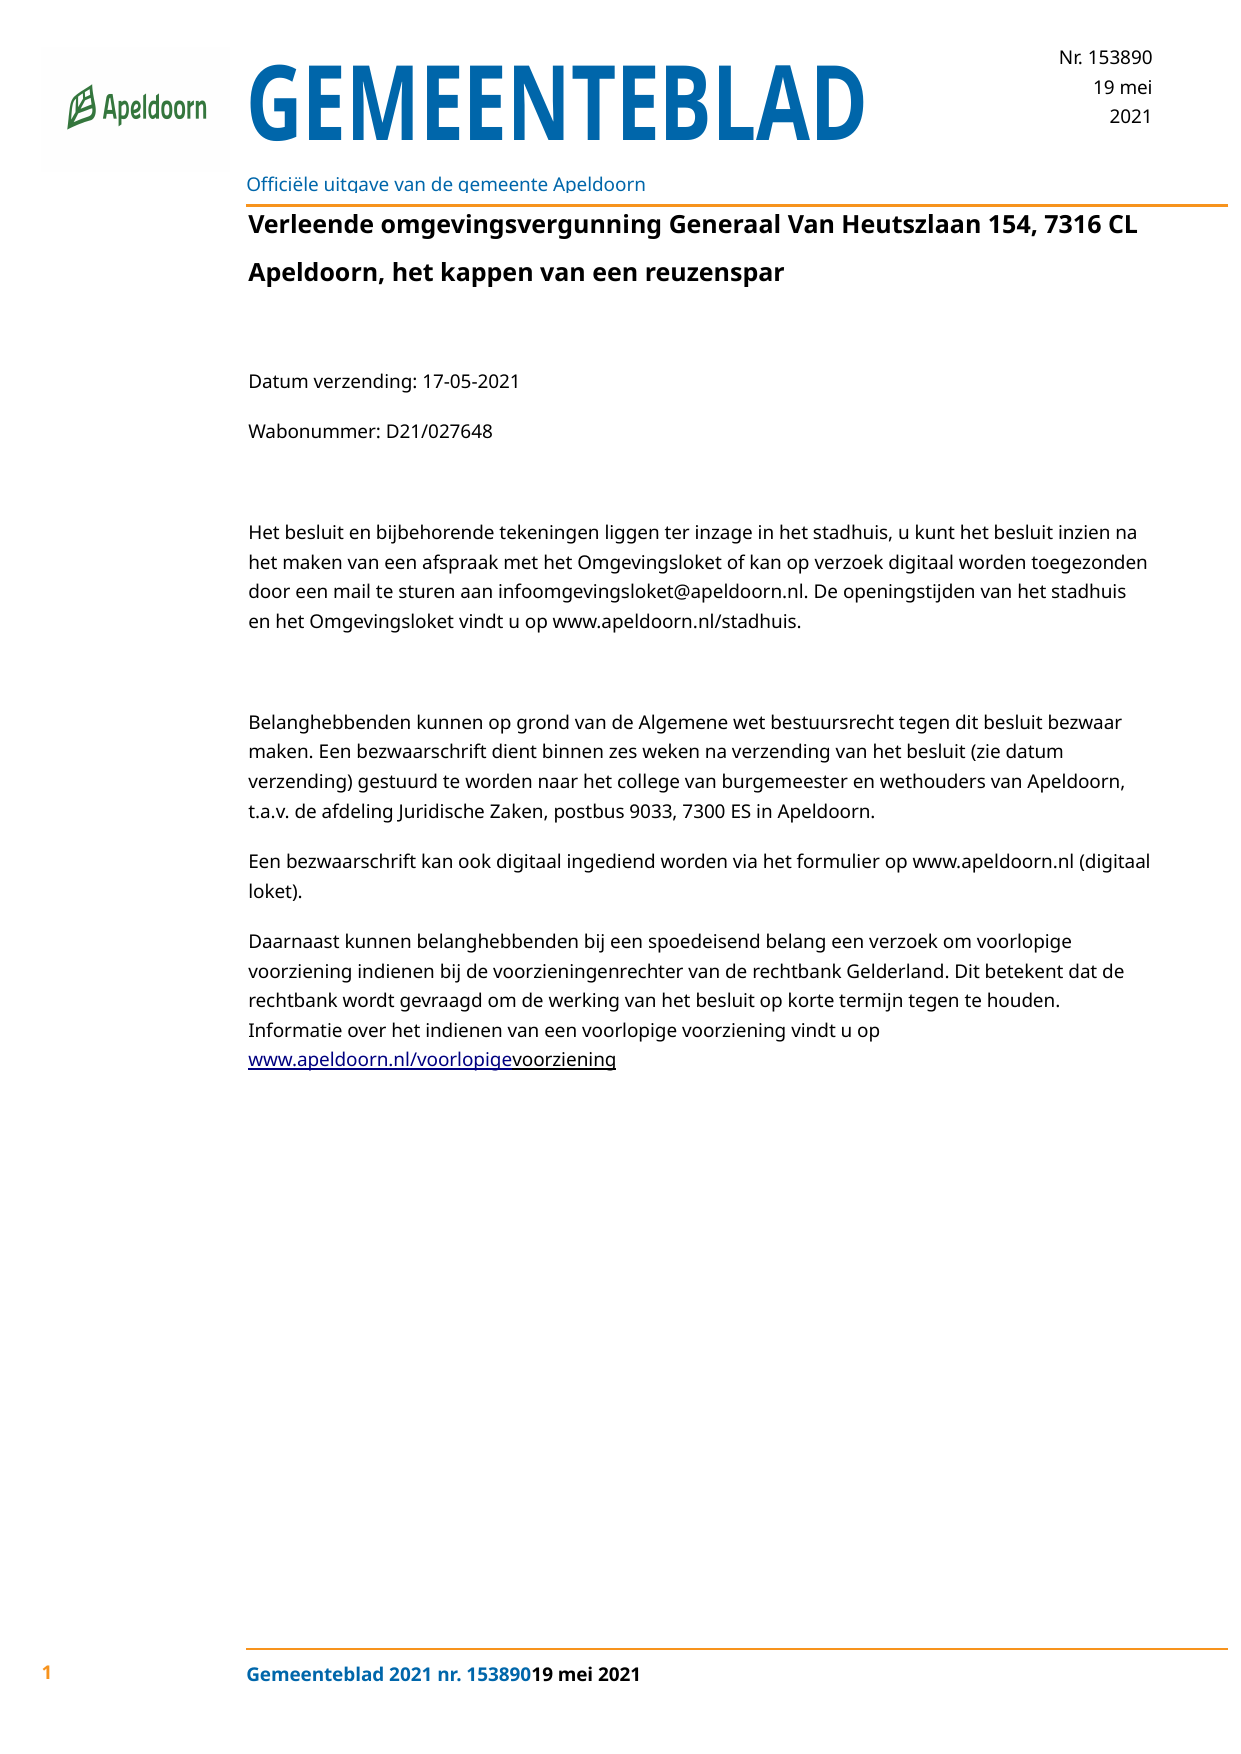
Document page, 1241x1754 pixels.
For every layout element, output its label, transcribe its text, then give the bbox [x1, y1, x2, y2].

text Een bezwaarschrift kan ook digitaal ingediend worden via het formulier op www.apeldoorn.nl (digitaal loket). [248, 848, 1152, 904]
text Wabonummer: D21/027648 [248, 419, 1152, 444]
text Belanghebbenden kunnen op grond van de Algemene wet bestuursrecht tegen dit besluit bezwaar maken. Een bezwaarschrift dient binnen zes weken na verzending van het besluit (zie datum verzending) gestuurd te worden naar het college van burgemeester en wethouders van Apeldoorn, t.a.v. de afdeling Juridische Zaken, postbus 9033, 7300 ES in Apeldoorn. [248, 709, 1152, 824]
picture [41, 47, 231, 172]
text Verleende omgevingsvergunning Generaal Van Heutszlaan 154, 7316 CL Apeldoorn, het kappen van een reuzenspar [248, 207, 1152, 288]
text Het besluit en bijbehorende tekeningen liggen ter inzage in het stadhuis, u kunt het besluit inzien na het maken van een afspraak met het Omgevingsloket of kan op verzoek digitaal worden toegezonden door een mail te sturen aan infoomgevingsloket@apeldoorn.nl. De openingstijden van het stadhuis en het Omgevingsloket vindt u op www.apeldoorn.nl/stadhuis. [248, 519, 1152, 634]
text Datum verzending: 17-05-2021 [248, 368, 1152, 394]
text Daarnaast kunnen belanghebbenden bij een spoedeisend belang een verzoek om voorlopige voorziening indienen bij de voorzieningenrechter van de rechtbank Gelderland. Dit betekent dat de rechtbank wordt gevraagd om de werking van het besluit op korte termijn tegen te houden. Informatie over het indienen van een voorlopige voorziening vindt u op www.apeldoorn.nl/voorlopigevoorziening [248, 928, 1152, 1072]
